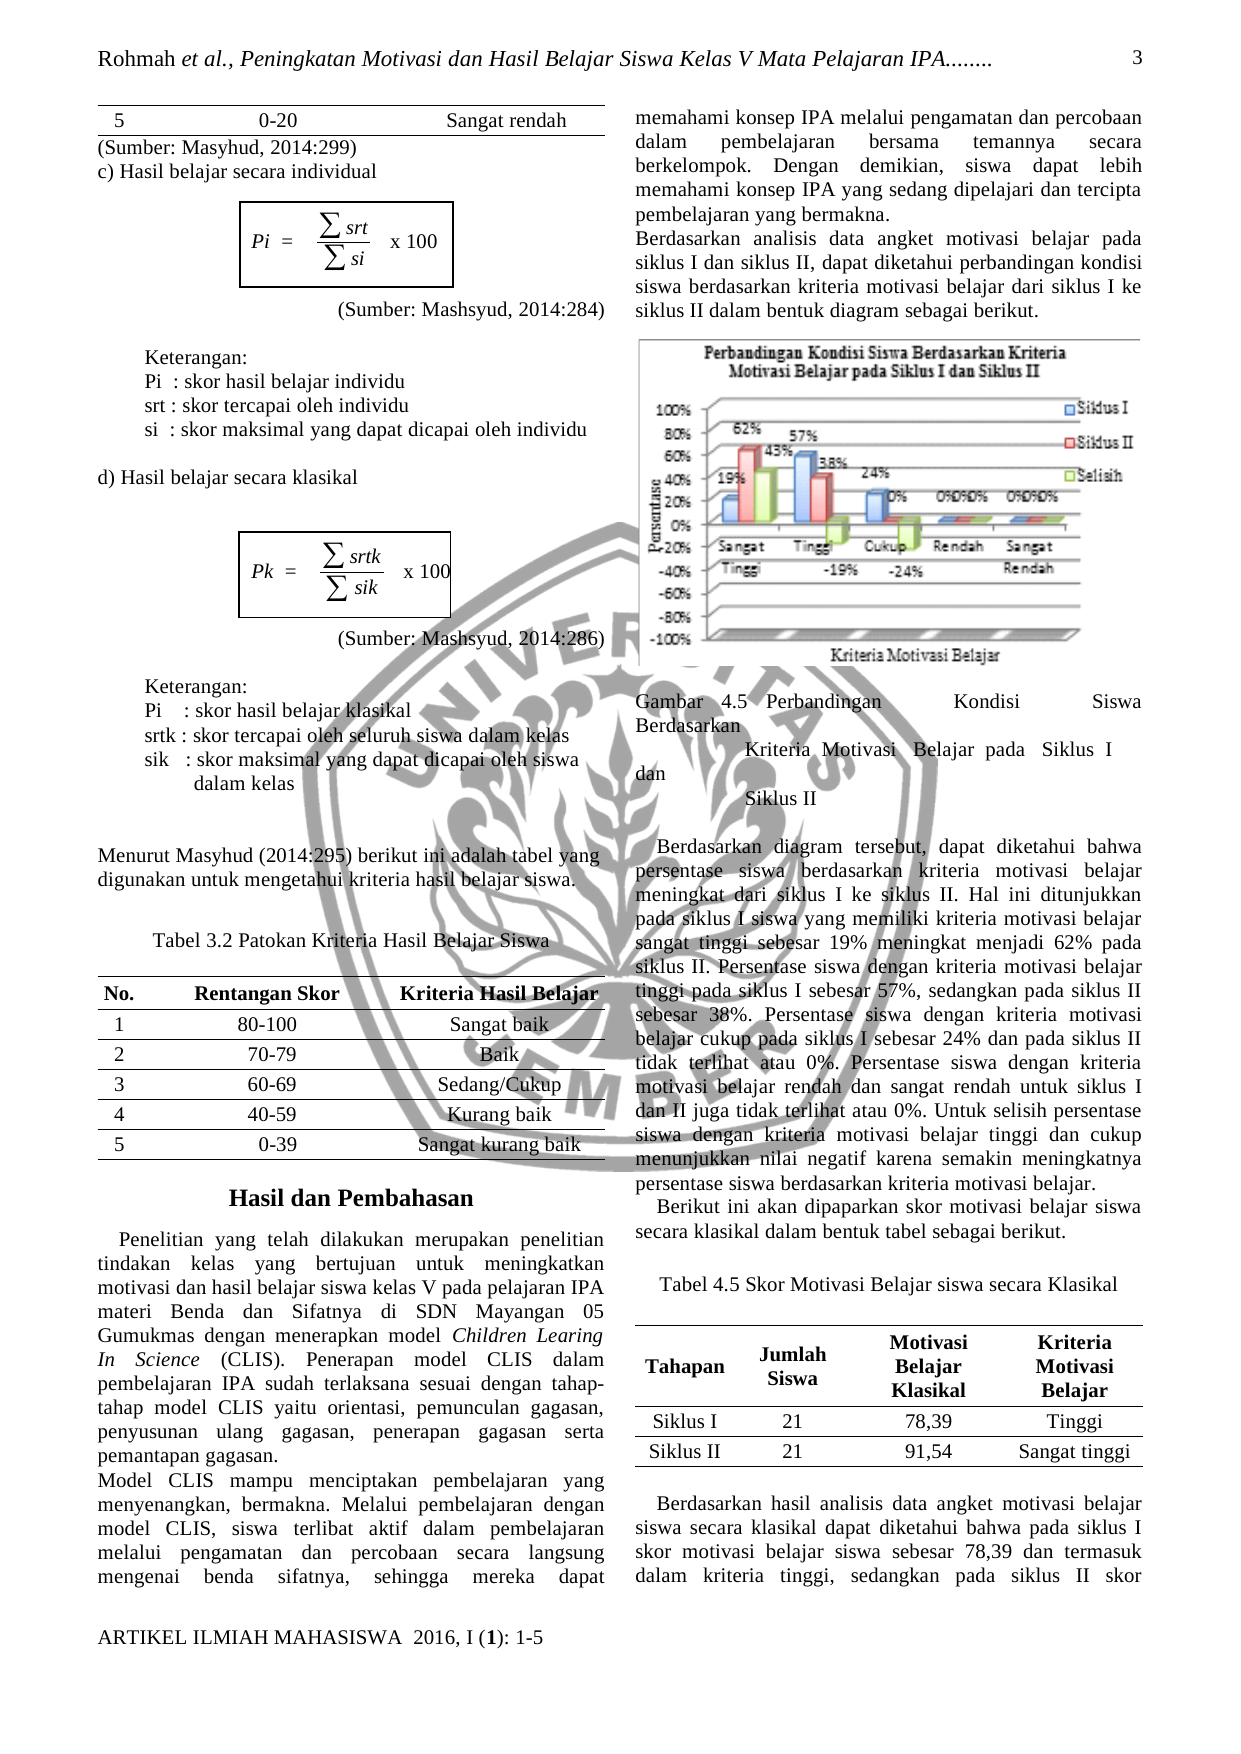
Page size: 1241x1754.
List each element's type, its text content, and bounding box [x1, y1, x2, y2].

text dalam kelas [144, 771, 605, 794]
picture [229, 447, 1011, 1247]
text Berdasarkan analisis data angket motivasi belajar pada siklus I dan siklus II, dapat diketahui perbandingan kondisi siswa berdasarkan kriteria motivasi belajar dari siklus I ke siklus II dalam bentuk diagram sebagai berikut. [635, 225, 1143, 322]
table_header Kriteria Motivasi Belajar [1006, 1326, 1143, 1406]
table_cell Sangat tinggi [1006, 1437, 1143, 1466]
table_cell Sedang/Cukup [394, 1070, 605, 1099]
table_cell 1 [98, 1010, 141, 1039]
table_cell 5 [98, 1130, 141, 1159]
text Tabel 3.2 Patokan Kriteria Hasil Belajar Siswa [97, 927, 605, 951]
text Berdasarkan diagram tersebut, dapat diketahui bahwa persentase siswa berdasarkan kriteria motivasi belajar meningkat dari siklus I ke siklus II. Hal ini ditunjukkan pada siklus I siswa yang memiliki kriteria motivasi belajar sangat tinggi sebesar 19% meningkat menjadi 62% pada siklus II. Persentase siswa dengan kriteria motivasi belajar tinggi pada siklus I sebesar 57%, sedangkan pada siklus II sebesar 38%. Persentase siswa dengan kriteria motivasi belajar cukup pada siklus I sebesar 24% dan pada siklus II tidak terlihat atau 0%. Persentase siswa dengan kriteria motivasi belajar rendah dan sangat rendah untuk siklus I dan II juga tidak terlihat atau 0%. Untuk selisih persentase siswa dengan kriteria motivasi belajar tinggi dan cukup menunjukkan nilai negatif karena semakin meningkatnya persentase siswa berdasarkan kriteria motivasi belajar. [635, 833, 1143, 1194]
text Hasil dan Pembahasan [97, 1183, 605, 1212]
text Berikut ini akan dipaparkan skor motivasi belajar siswa secara klasikal dalam bentuk tabel sebagai berikut. [635, 1194, 1143, 1242]
text Pk = x 100 [142, 542, 238, 602]
table_cell 0-20 [141, 106, 408, 135]
table_cell Sangat baik [394, 1010, 605, 1039]
table_cell 3 [98, 1070, 141, 1099]
list d) Hasil belajar secara klasikal [97, 465, 605, 489]
table_cell 21 [734, 1407, 851, 1436]
table_cell Baik [394, 1040, 605, 1069]
table_header Rentangan Skor [141, 977, 393, 1009]
table_cell Siklus II [635, 1437, 734, 1466]
text Pi : skor hasil belajar individu [144, 368, 605, 393]
table_cell 4 [98, 1100, 141, 1129]
text Menurut Masyhud (2014:295) berikut ini adalah tabel yang digunakan untuk mengetahui kriteria hasil belajar siswa. [97, 843, 605, 891]
text si : skor maksimal yang dapat dicapai oleh individu [144, 417, 605, 441]
table_header No. [98, 977, 141, 1009]
text Pi : skor hasil belajar klasikal [144, 698, 605, 722]
text Kriteria Motivasi Belajar pada Siklus I dan [635, 737, 1143, 785]
text srtk : skor tercapai oleh seluruh siswa dalam kelas [144, 722, 605, 746]
table_cell 91,54 [851, 1437, 1006, 1466]
table_cell Sangat rendah [408, 106, 605, 135]
table_header Kriteria Hasil Belajar [394, 977, 605, 1009]
text Pi = x 100 [454, 212, 605, 272]
table_cell 80-100 [141, 1010, 393, 1039]
table_cell 60-69 [141, 1070, 393, 1099]
table_cell 21 [734, 1437, 851, 1466]
table_cell Kurang baik [394, 1100, 605, 1129]
table_cell 78,39 [851, 1407, 1006, 1436]
table_cell 70-79 [141, 1040, 393, 1069]
text Siklus II [635, 785, 1143, 809]
table_cell 5 [98, 106, 141, 135]
text (Sumber: Mashsyud, 2014:284) [97, 296, 605, 320]
table_cell Tinggi [1006, 1407, 1143, 1436]
table_cell Siklus I [635, 1407, 734, 1436]
text (Sumber: Mashsyud, 2014:286) [97, 626, 605, 650]
text Penelitian yang telah dilakukan merupakan penelitian tindakan kelas yang bertujuan untuk meningkatkan motivasi dan hasil belajar siswa kelas V pada pelajaran IPA materi Benda dan Sifatnya di SDN Mayangan 05 Gumukmas dengan menerapkan model Children Learing In Science (CLIS). Penerapan model CLIS dalam pembelajaran IPA sudah terlaksana sesuai dengan tahap-tahap model CLIS yaitu orientasi, pemunculan gagasan, penyusunan ulang gagasan, penerapan gagasan serta pemantapan gagasan. [97, 1227, 605, 1467]
text sik : skor maksimal yang dapat dicapai oleh siswa [144, 746, 605, 771]
text Gambar 4.5 Perbandingan Kondisi Siswa Berdasarkan [635, 689, 1143, 737]
text srt : skor tercapai oleh individu [144, 393, 605, 417]
text Keterangan: [144, 344, 605, 368]
table_cell 0-39 [141, 1130, 393, 1159]
table_cell 40-59 [141, 1100, 393, 1129]
text Keterangan: [144, 674, 605, 698]
text memahami konsep IPA melalui pengamatan dan percobaan dalam pembelajaran bersama temannya secara berkelompok. Dengan demikian, siswa dapat lebih memahami konsep IPA yang sedang dipelajari dan tercipta pembelajaran yang bermakna. [635, 105, 1143, 225]
text Berdasarkan hasil analisis data angket motivasi belajar siswa secara klasikal dapat diketahui bahwa pada siklus I skor motivasi belajar siswa sebesar 78,39 dan termasuk dalam kriteria tinggi, sedangkan pada siklus II skor [635, 1491, 1143, 1587]
text (Sumber: Masyhud, 2014:299) [97, 136, 605, 159]
list c) Hasil belajar secara individual [97, 159, 605, 183]
table_header Jumlah Siswa [734, 1326, 851, 1406]
table_cell 2 [98, 1040, 141, 1069]
table_header Motivasi Belajar Klasikal [851, 1326, 1006, 1406]
table_header Tahapan [635, 1326, 734, 1406]
text Model CLIS mampu menciptakan pembelajaran yang menyenangkan, bermakna. Melalui pembelajaran dengan model CLIS, siswa terlibat aktif dalam pembelajaran melalui pengamatan dan percobaan secara langsung mengenai benda sifatnya, sehingga mereka dapat [97, 1467, 605, 1588]
text Tabel 4.5 Skor Motivasi Belajar siswa secara Klasikal [635, 1272, 1143, 1296]
text Pk = x 100 [451, 542, 605, 602]
table_cell Sangat kurang baik [394, 1130, 605, 1159]
text Pi = x 100 [142, 212, 239, 272]
